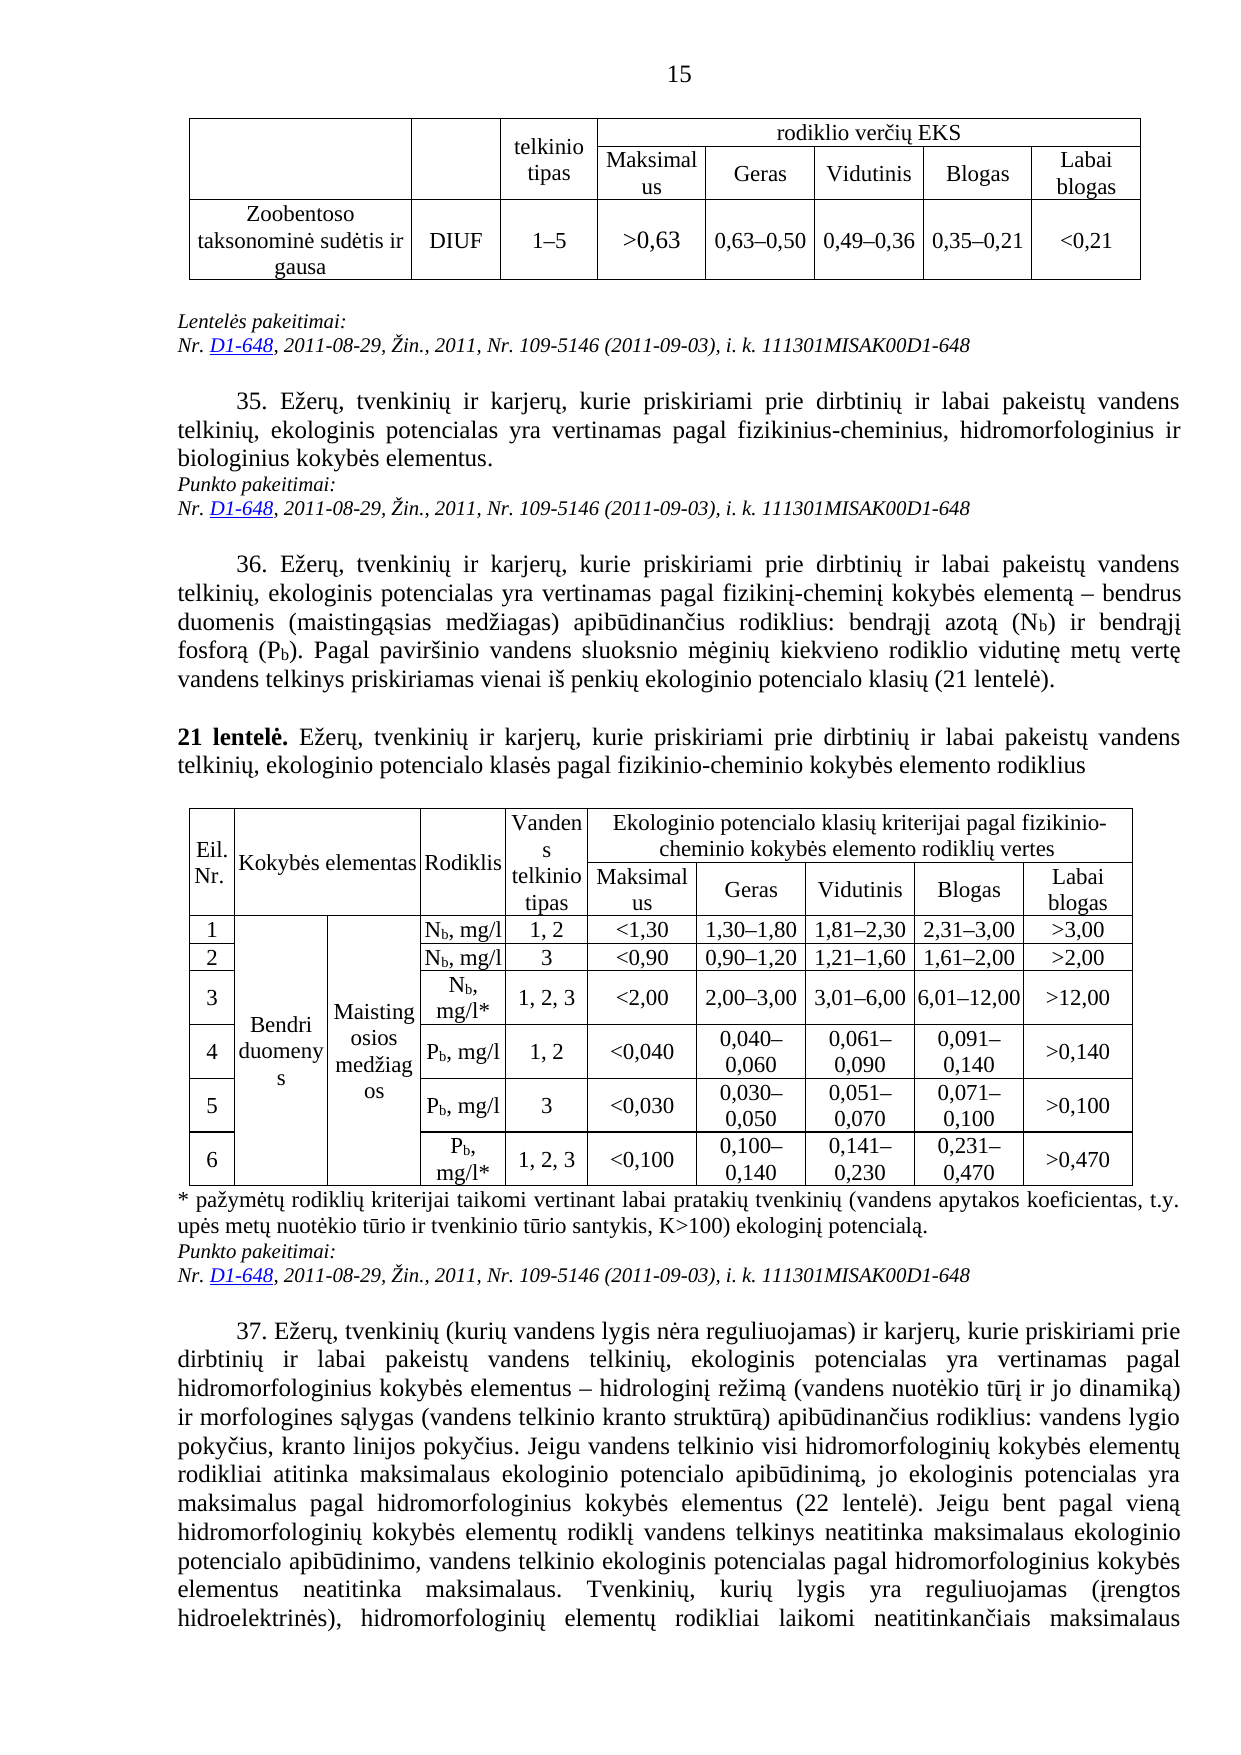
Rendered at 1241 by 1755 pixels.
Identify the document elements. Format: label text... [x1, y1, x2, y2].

table_cell 3 [506, 944, 587, 970]
table_cell Blogas [915, 863, 1023, 915]
table_cell Vidutinis [806, 863, 914, 915]
table_cell 1–5 [501, 200, 597, 279]
table_cell 4 [190, 1025, 234, 1078]
table_cell 6,01–12,00 [915, 971, 1023, 1024]
table_cell <0,040 [588, 1025, 696, 1078]
table_cell Nb, mg/l* [421, 971, 505, 1024]
table_cell 1 [190, 916, 234, 943]
table_cell >0,100 [1024, 1079, 1132, 1131]
table_cell Maksimalus [598, 147, 705, 199]
table_header Rodiklis [421, 809, 505, 915]
table_cell 0,061–0,090 [806, 1025, 914, 1078]
table_cell 3 [190, 971, 234, 1024]
table_cell 0,141–0,230 [806, 1133, 914, 1185]
table_cell >0,63 [598, 200, 705, 279]
table_header Eil. Nr. [190, 809, 234, 915]
text 21 lentelė. Ežerų, tvenkinių ir karjerų, kurie priskiriami prie dirbtinių ir labai pakeistų vandens telkinių, ekologinio potencialo klasės pagal fizikinio-cheminio kokybės elemento rodiklius [177, 722, 1181, 779]
table_cell 1,61–2,00 [915, 944, 1023, 970]
table_cell 1,81–2,30 [806, 916, 914, 943]
table_cell >12,00 [1024, 971, 1132, 1024]
table_cell Maistingosios medžiagos [328, 916, 420, 1185]
table_cell 0,49–0,36 [815, 200, 923, 279]
table_cell 0,63–0,50 [706, 200, 814, 279]
table_cell Blogas [924, 147, 1031, 199]
table_header telkinio tipas [501, 119, 597, 199]
table_cell Geras [706, 147, 814, 199]
table_cell Nb, mg/l [421, 944, 505, 970]
table_cell >0,140 [1024, 1025, 1132, 1078]
table_cell 1,30–1,80 [697, 916, 805, 943]
table_cell 0,091–0,140 [915, 1025, 1023, 1078]
table_header [412, 119, 500, 199]
table_cell <0,21 [1032, 200, 1140, 279]
table_header Kokybės elementas [235, 809, 420, 915]
table_cell <0,90 [588, 944, 696, 970]
table_cell 0,100–0,140 [697, 1133, 805, 1185]
table_cell <1,30 [588, 916, 696, 943]
table_cell 0,030–0,050 [697, 1079, 805, 1131]
table_header Ekologinio potencialo klasių kriterijai pagal fizikinio-cheminio kokybės elemento rodiklių vertes [588, 809, 1132, 862]
text * pažymėtų rodiklių kriterijai taikomi vertinant labai pratakių tvenkinių (vandens apytakos koeficientas, t.y. upės metų nuotėkio tūrio ir tvenkinio tūrio santykis, K>100) ekologinį potencialą. [177, 1186, 1181, 1239]
table_cell Zoobentoso taksonominė sudėtis ir gausa [190, 200, 411, 279]
text Lentelės pakeitimai: [177, 309, 1181, 333]
text Punkto pakeitimai: [177, 1239, 1181, 1263]
table_cell <2,00 [588, 971, 696, 1024]
table_cell Pb, mg/l* [421, 1133, 505, 1185]
table_cell 0,040–0,060 [697, 1025, 805, 1078]
table_cell 0,071–0,100 [915, 1079, 1023, 1131]
table_cell 1,21–1,60 [806, 944, 914, 970]
table_cell Maksimalus [588, 863, 696, 915]
table_cell 1, 2 [506, 916, 587, 943]
table_cell Pb, mg/l [421, 1025, 505, 1078]
text 35. Ežerų, tvenkinių ir karjerų, kurie priskiriami prie dirbtinių ir labai pakeistų vandens telkinių, ekologinis potencialas yra vertinamas pagal fizikinius-cheminius, hidromorfologinius ir biologinius kokybės elementus. [177, 386, 1181, 472]
table_cell 1, 2, 3 [506, 971, 587, 1024]
table_cell 2,00–3,00 [697, 971, 805, 1024]
table_header rodiklio verčių EKS [598, 119, 1140, 146]
text 36. Ežerų, tvenkinių ir karjerų, kurie priskiriami prie dirbtinių ir labai pakeistų vandens telkinių, ekologinis potencialas yra vertinamas pagal fizikinį-cheminį kokybės elementą – bendrus duomenis (maistingąsias medžiagas) apibūdinančius rodiklius: bendrąjį azotą (Nb) ir bendrąjį fosforą (Pb). Pagal paviršinio vandens sluoksnio mėginių kiekvieno rodiklio vidutinę metų vertę vandens telkinys priskiriamas vienai iš penkių ekologinio potencialo klasių (21 lentelė). [177, 549, 1181, 693]
text Punkto pakeitimai: [177, 472, 1181, 496]
table_cell 3,01–6,00 [806, 971, 914, 1024]
table_cell 0,231–0,470 [915, 1133, 1023, 1185]
text Nr. D1-648, 2011-08-29, Žin., 2011, Nr. 109-5146 (2011-09-03), i. k. 111301MISAK00D1-648 [177, 496, 1181, 520]
table_header [190, 119, 411, 199]
table_cell 3 [506, 1079, 587, 1131]
text 37. Ežerų, tvenkinių (kurių vandens lygis nėra reguliuojamas) ir karjerų, kurie priskiriami prie dirbtinių ir labai pakeistų vandens telkinių, ekologinis potencialas yra vertinamas pagal hidromorfologinius kokybės elementus – hidrologinį režimą (vandens nuotėkio tūrį ir jo dinamiką) ir morfologines sąlygas (vandens telkinio kranto struktūrą) apibūdinančius rodiklius: vandens lygio pokyčius, kranto linijos pokyčius. Jeigu vandens telkinio visi hidromorfologinių kokybės elementų rodikliai atitinka maksimalaus ekologinio potencialo apibūdinimą, jo ekologinis potencialas yra maksimalus pagal hidromorfologinius kokybės elementus (22 lentelė). Jeigu bent pagal vieną hidromorfologinių kokybės elementų rodiklį vandens telkinys neatitinka maksimalaus ekologinio potencialo apibūdinimo, vandens telkinio ekologinis potencialas pagal hidromorfologinius kokybės elementus neatitinka maksimalaus. Tvenkinių, kurių lygis yra reguliuojamas (įrengtos hidroelektrinės), hidromorfologinių elementų rodikliai laikomi neatitinkančiais maksimalaus [177, 1316, 1181, 1632]
table_cell 0,35–0,21 [924, 200, 1031, 279]
table_cell 0,051–0,070 [806, 1079, 914, 1131]
table_header Vandens telkinio tipas [506, 809, 587, 915]
table_cell 6 [190, 1133, 234, 1185]
table_cell DIUF [412, 200, 500, 279]
table_cell Pb, mg/l [421, 1079, 505, 1131]
table_cell 0,90–1,20 [697, 944, 805, 970]
table_cell Labai blogas [1032, 147, 1140, 199]
table_cell Nb, mg/l [421, 916, 505, 943]
text Nr. D1-648, 2011-08-29, Žin., 2011, Nr. 109-5146 (2011-09-03), i. k. 111301MISAK00D1-648 [177, 1263, 1181, 1287]
table_cell 1, 2 [506, 1025, 587, 1078]
table_cell Geras [697, 863, 805, 915]
table_cell 1, 2, 3 [506, 1133, 587, 1185]
table_cell 5 [190, 1079, 234, 1131]
table_cell Labai blogas [1024, 863, 1132, 915]
table_cell <0,100 [588, 1133, 696, 1185]
table_cell 2 [190, 944, 234, 970]
table_cell >3,00 [1024, 916, 1132, 943]
table_cell >2,00 [1024, 944, 1132, 970]
table_cell Bendri duomenys [235, 916, 327, 1185]
table_cell Vidutinis [815, 147, 923, 199]
table_cell 2,31–3,00 [915, 916, 1023, 943]
text Nr. D1-648, 2011-08-29, Žin., 2011, Nr. 109-5146 (2011-09-03), i. k. 111301MISAK00D1-648 [177, 333, 1181, 357]
table_cell <0,030 [588, 1079, 696, 1131]
table_cell >0,470 [1024, 1133, 1132, 1185]
